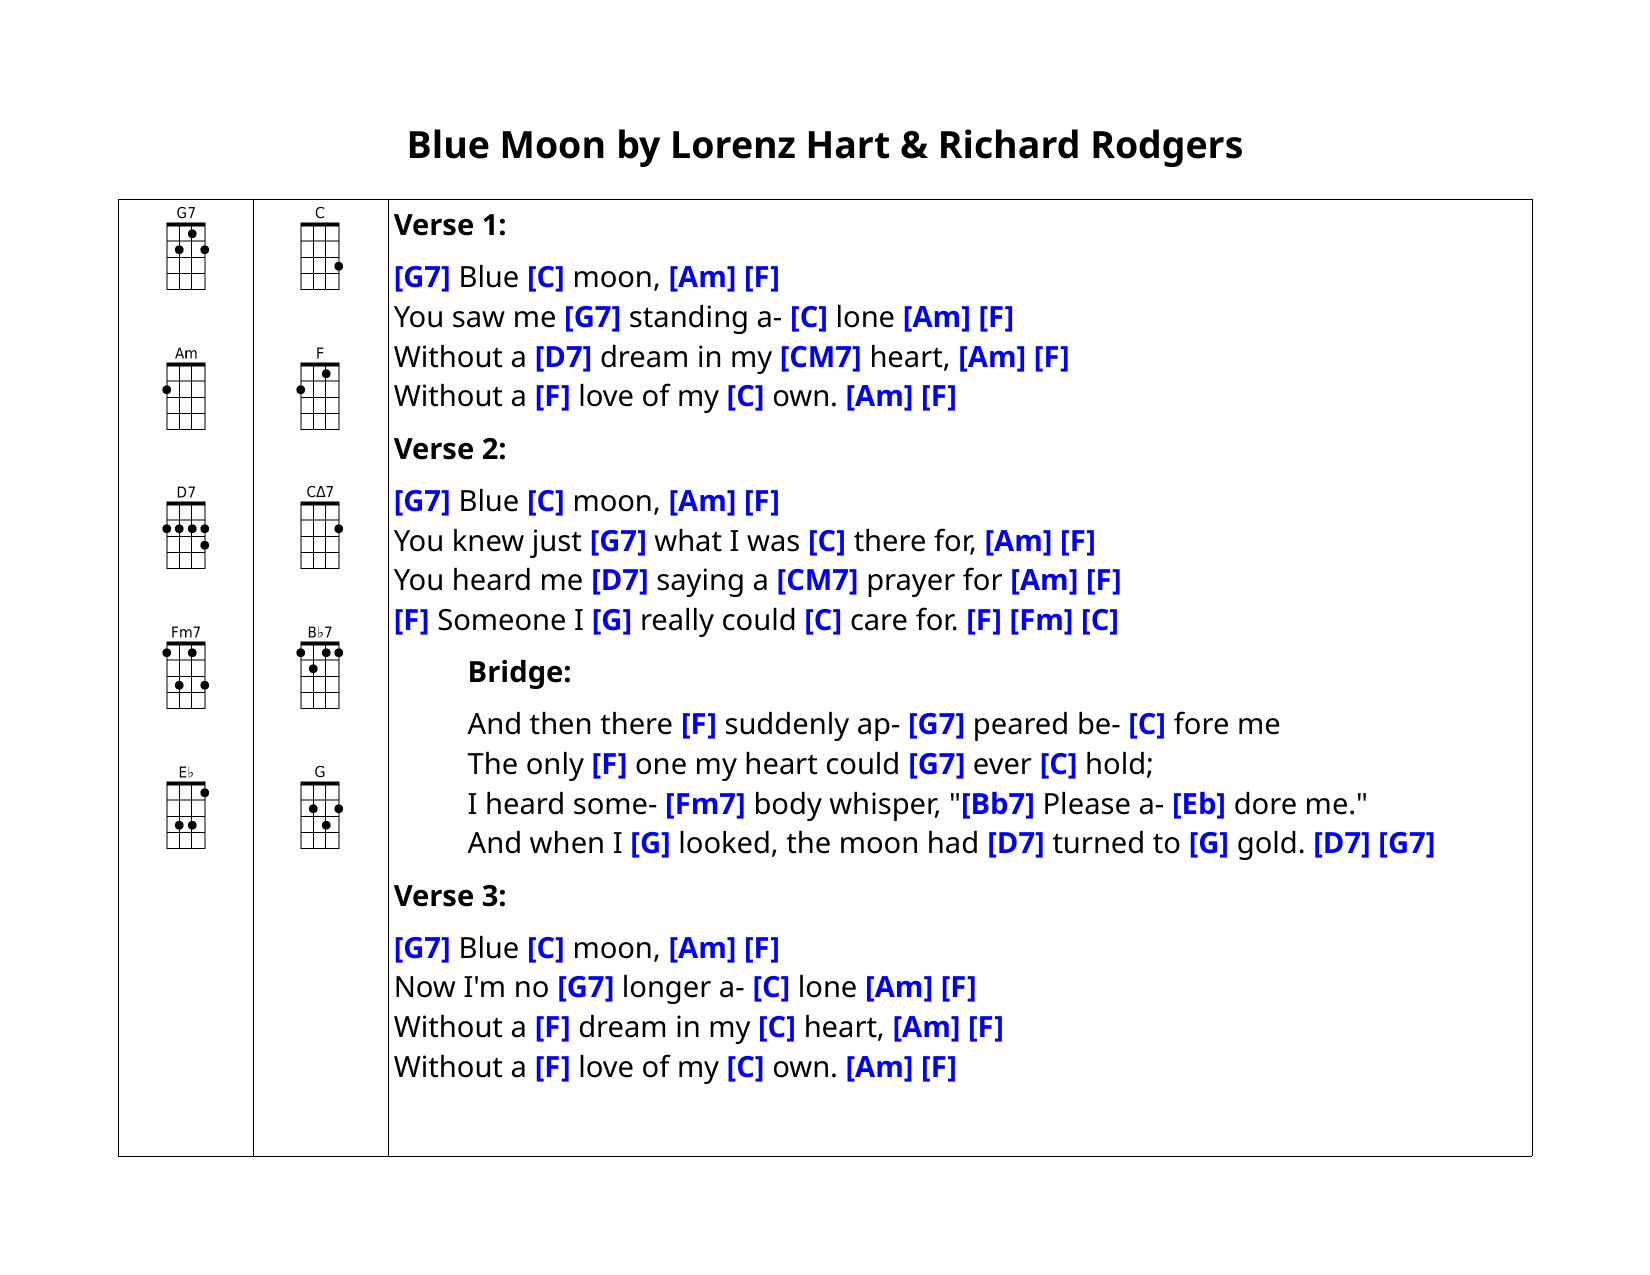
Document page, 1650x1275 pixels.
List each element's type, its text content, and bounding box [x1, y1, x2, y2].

table_header [254, 624, 282, 723]
picture [282, 623, 358, 724]
table_header [119, 624, 148, 723]
table_header Verse 1: [G7] Blue [C] moon, [Am] [F] You saw me [G7] standing a- [C] lone [Am] [F] Without a [D7] dream in my [CM7] heart, [Am] [F] Without a [F] love of my [C] own. [Am] [F] Verse 2: [G7] Blue [C] moon, [Am] [F] You knew just [G7] what I was [C] there for, [Am] [F] You heard me [D7] saying a [CM7] prayer for [Am] [F] [F] Someone I [G] really could [C] care for. [F] [Fm] [C] Bridge: And then there [F] suddenly ap- [G7] peared be- [C] fore me The only [F] one my heart could [G7] ever [C] hold; I heard some- [Fm7] body whisper, "[Bb7] Please a- [Eb] dore me." And when I [G] looked, the moon had [D7] turned to [G] gold. [D7] [G7] Verse 3: [G7] Blue [C] moon, [Am] [F] Now I'm no [G7] longer a- [C] lone [Am] [F] Without a [F] dream in my [C] heart, [Am] [F] Without a [F] love of my [C] own. [Am] [F] [389, 200, 1532, 1156]
table_header [358, 624, 388, 723]
picture [282, 483, 358, 584]
table_header [358, 205, 388, 304]
table_header [254, 724, 388, 1156]
table_header [119, 200, 253, 204]
picture [148, 204, 223, 305]
picture [148, 623, 223, 724]
table_header [254, 305, 388, 623]
text Blue Moon by Lorenz Hart & Richard Rodgers [118, 118, 1532, 169]
table_header [119, 205, 148, 304]
picture [282, 204, 358, 305]
table_header [254, 200, 388, 204]
picture [148, 344, 223, 445]
table_header [223, 624, 253, 723]
picture [282, 344, 358, 445]
picture [282, 763, 358, 864]
picture [148, 763, 223, 864]
table_header [223, 205, 253, 304]
table_header [119, 724, 253, 1156]
table_header [119, 305, 253, 623]
picture [148, 483, 223, 584]
table_header [254, 205, 282, 304]
